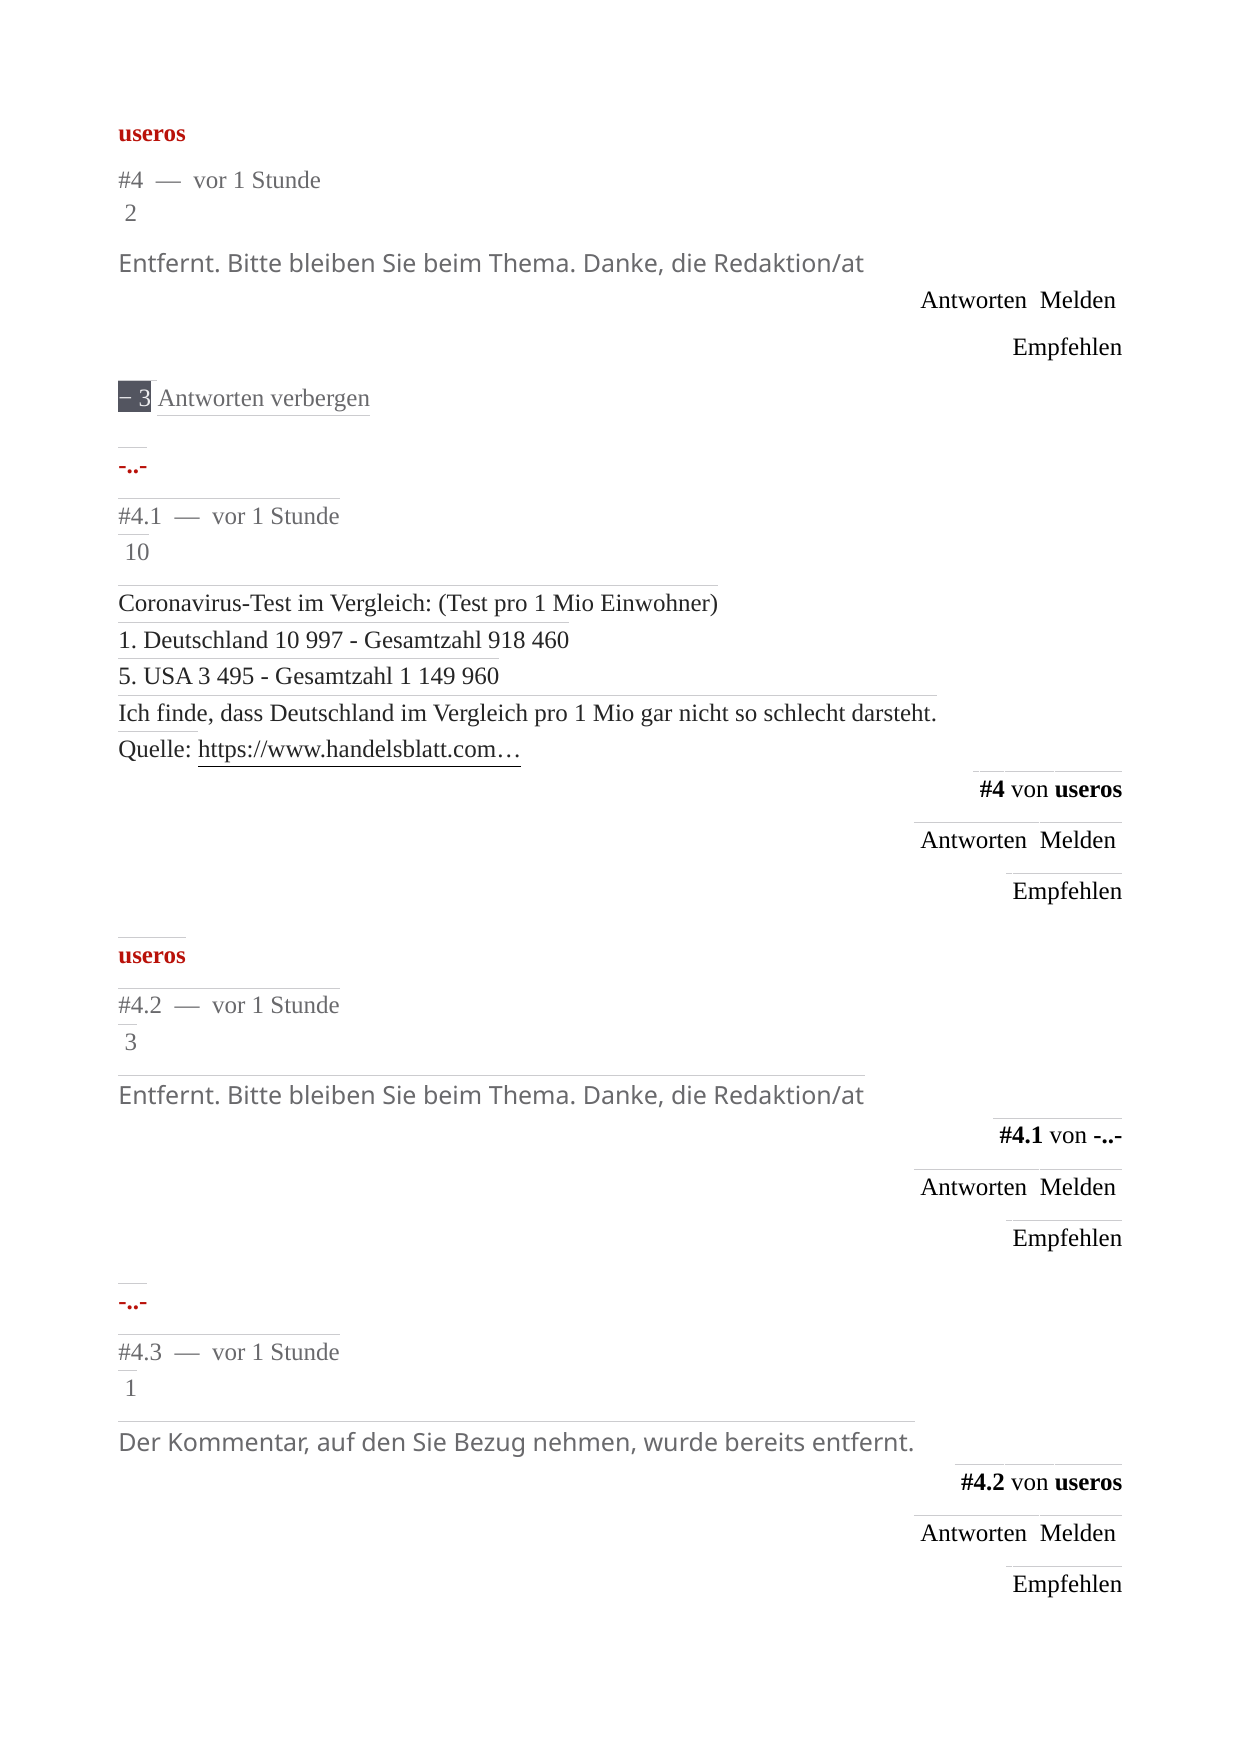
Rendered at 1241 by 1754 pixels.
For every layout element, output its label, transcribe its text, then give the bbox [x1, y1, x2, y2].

text 1 [118, 1370, 1122, 1402]
text 10 [118, 534, 1122, 566]
text Entfernt. Bitte bleiben Sie beim Thema. Danke, die Redaktion/at [118, 1075, 1122, 1112]
text #4.1 von -..- [118, 1117, 1122, 1149]
text #4.1 — vor 1 Stunde [118, 498, 1122, 529]
text − 3 Antworten verbergen [118, 380, 1122, 415]
text #4 von useros [118, 771, 1122, 803]
text #4.3 — vor 1 Stunde [118, 1334, 1122, 1366]
text Antworten Melden [118, 822, 1122, 854]
text Empfehlen [118, 332, 1122, 361]
subtitle -..- [118, 1283, 1122, 1315]
text Der Kommentar, auf den Sie Bezug nehmen, wurde bereits entfernt. [118, 1421, 1122, 1458]
text Coronavirus-Test im Vergleich: (Test pro 1 Mio Einwohner) [118, 585, 1122, 617]
text Quelle: https://www.handelsblatt.com… [118, 731, 1122, 766]
text 2 [118, 198, 1122, 227]
text Antworten Melden [118, 1515, 1122, 1547]
subtitle -..- [118, 447, 1122, 479]
text Antworten Melden [118, 285, 1122, 314]
subtitle useros [118, 937, 1122, 968]
text 3 [118, 1024, 1122, 1056]
text 1. Deutschland 10 997 - Gesamtzahl 918 460 5. USA 3 495 - Gesamtzahl 1 149 960 [118, 622, 1122, 690]
text Empfehlen [118, 873, 1122, 905]
text Ich finde, dass Deutschland im Vergleich pro 1 Mio gar nicht so schlecht darsteht. [118, 695, 1122, 726]
text #4.2 — vor 1 Stunde [118, 987, 1122, 1019]
text #4.2 von useros [118, 1464, 1122, 1496]
text Empfehlen [118, 1566, 1122, 1598]
text #4 — vor 1 Stunde [118, 165, 1122, 194]
subtitle useros [118, 118, 1122, 147]
text Entfernt. Bitte bleiben Sie beim Thema. Danke, die Redaktion/at [118, 246, 1122, 280]
text Antworten Melden [118, 1168, 1122, 1200]
text Empfehlen [118, 1219, 1122, 1251]
